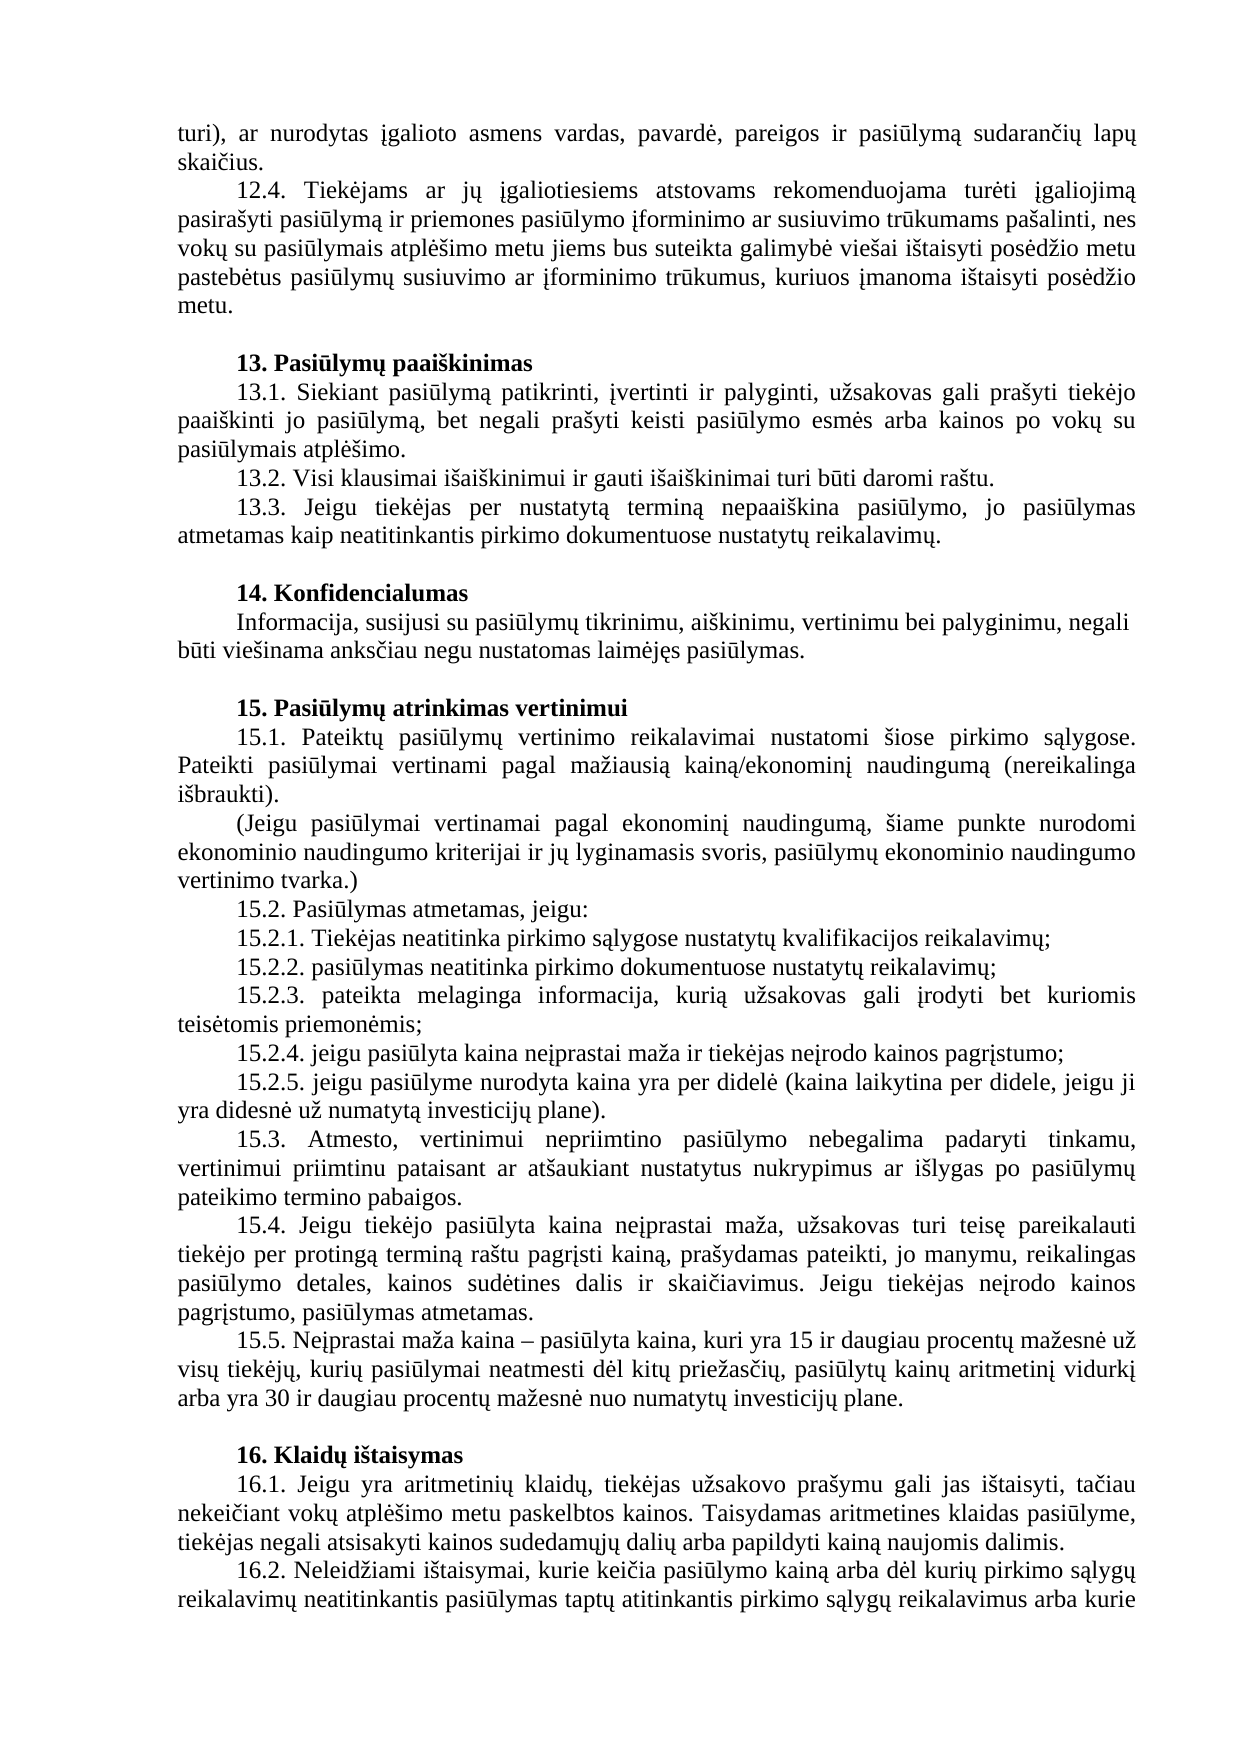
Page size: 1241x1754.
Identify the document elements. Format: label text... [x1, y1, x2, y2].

text 15.5. Neįprastai maža kaina – pasiūlyta kaina, kuri yra 15 ir daugiau procentų mažesnė už visų tiekėjų, kurių pasiūlymai neatmesti dėl kitų priežasčių, pasiūlytų kainų aritmetinį vidurkį arba yra 30 ir daugiau procentų mažesnė nuo numatytų investicijų plane. [177, 1326, 1137, 1412]
text (Jeigu pasiūlymai vertinamai pagal ekonominį naudingumą, šiame punkte nurodomi ekonominio naudingumo kriterijai ir jų lyginamasis svoris, pasiūlymų ekonominio naudingumo vertinimo tvarka.) [177, 808, 1137, 894]
text 15.2.4. jeigu pasiūlyta kaina neįprastai maža ir tiekėjas neįrodo kainos pagrįstumo; [177, 1038, 1137, 1067]
text 12.4. Tiekėjams ar jų įgaliotiesiems atstovams rekomenduojama turėti įgaliojimą pasirašyti pasiūlymą ir priemones pasiūlymo įforminimo ar susiuvimo trūkumams pašalinti, nes vokų su pasiūlymais atplėšimo metu jiems bus suteikta galimybė viešai ištaisyti posėdžio metu pastebėtus pasiūlymų susiuvimo ar įforminimo trūkumus, kuriuos įmanoma ištaisyti posėdžio metu. [177, 176, 1137, 319]
text 13.2. Visi klausimai išaiškinimui ir gauti išaiškinimai turi būti daromi raštu. [177, 463, 1137, 492]
text 15.2.5. jeigu pasiūlyme nurodyta kaina yra per didelė (kaina laikytina per didele, jeigu ji yra didesnė už numatytą investicijų plane). [177, 1067, 1137, 1124]
text 15.2.1. Tiekėjas neatitinka pirkimo sąlygose nustatytų kvalifikacijos reikalavimų; [177, 923, 1137, 952]
text 15.4. Jeigu tiekėjo pasiūlyta kaina neįprastai maža, užsakovas turi teisę pareikalauti tiekėjo per protingą terminą raštu pagrįsti kainą, prašydamas pateikti, jo manymu, reikalingas pasiūlymo detales, kainos sudėtines dalis ir skaičiavimus. Jeigu tiekėjas neįrodo kainos pagrįstumo, pasiūlymas atmetamas. [177, 1211, 1137, 1326]
text 15.3. Atmesto, vertinimui nepriimtino pasiūlymo nebegalima padaryti tinkamu, vertinimui priimtinu pataisant ar atšaukiant nustatytus nukrypimus ar išlygas po pasiūlymų pateikimo termino pabaigos. [177, 1124, 1137, 1211]
text Informacija, susijusi su pasiūlymų tikrinimu, aiškinimu, vertinimu bei palyginimu, negali būti viešinama anksčiau negu nustatomas laimėjęs pasiūlymas. [177, 607, 1137, 664]
text 15.2. Pasiūlymas atmetamas, jeigu: [177, 894, 1137, 923]
text 16.1. Jeigu yra aritmetinių klaidų, tiekėjas užsakovo prašymu gali jas ištaisyti, tačiau nekeičiant vokų atplėšimo metu paskelbtos kainos. Taisydamas aritmetines klaidas pasiūlyme, tiekėjas negali atsisakyti kainos sudedamųjų dalių arba papildyti kainą naujomis dalimis. [177, 1469, 1137, 1556]
text 13.3. Jeigu tiekėjas per nustatytą terminą nepaaiškina pasiūlymo, jo pasiūlymas atmetamas kaip neatitinkantis pirkimo dokumentuose nustatytų reikalavimų. [177, 492, 1137, 549]
text 16. Klaidų ištaisymas [177, 1441, 1137, 1469]
text 15. Pasiūlymų atrinkimas vertinimui [177, 693, 1137, 722]
text 13. Pasiūlymų paaiškinimas [177, 348, 1137, 377]
text 15.2.3. pateikta melaginga informacija, kurią užsakovas gali įrodyti bet kuriomis teisėtomis priemonėmis; [177, 981, 1137, 1038]
text 13.1. Siekiant pasiūlymą patikrinti, įvertinti ir palyginti, užsakovas gali prašyti tiekėjo paaiškinti jo pasiūlymą, bet negali prašyti keisti pasiūlymo esmės arba kainos po vokų su pasiūlymais atplėšimo. [177, 377, 1137, 463]
text 14. Konfidencialumas [177, 578, 1137, 607]
text 16.2. Neleidžiami ištaisymai, kurie keičia pasiūlymo kainą arba dėl kurių pirkimo sąlygų reikalavimų neatitinkantis pasiūlymas taptų atitinkantis pirkimo sąlygų reikalavimus arba kurie [177, 1556, 1137, 1613]
text 15.1. Pateiktų pasiūlymų vertinimo reikalavimai nustatomi šiose pirkimo sąlygose. Pateikti pasiūlymai vertinami pagal mažiausią kainą/ekonominį naudingumą (nereikalinga išbraukti). [177, 722, 1137, 808]
text 15.2.2. pasiūlymas neatitinka pirkimo dokumentuose nustatytų reikalavimų; [177, 952, 1137, 981]
text turi), ar nurodytas įgalioto asmens vardas, pavardė, pareigos ir pasiūlymą sudarančių lapų skaičius. [177, 118, 1137, 176]
